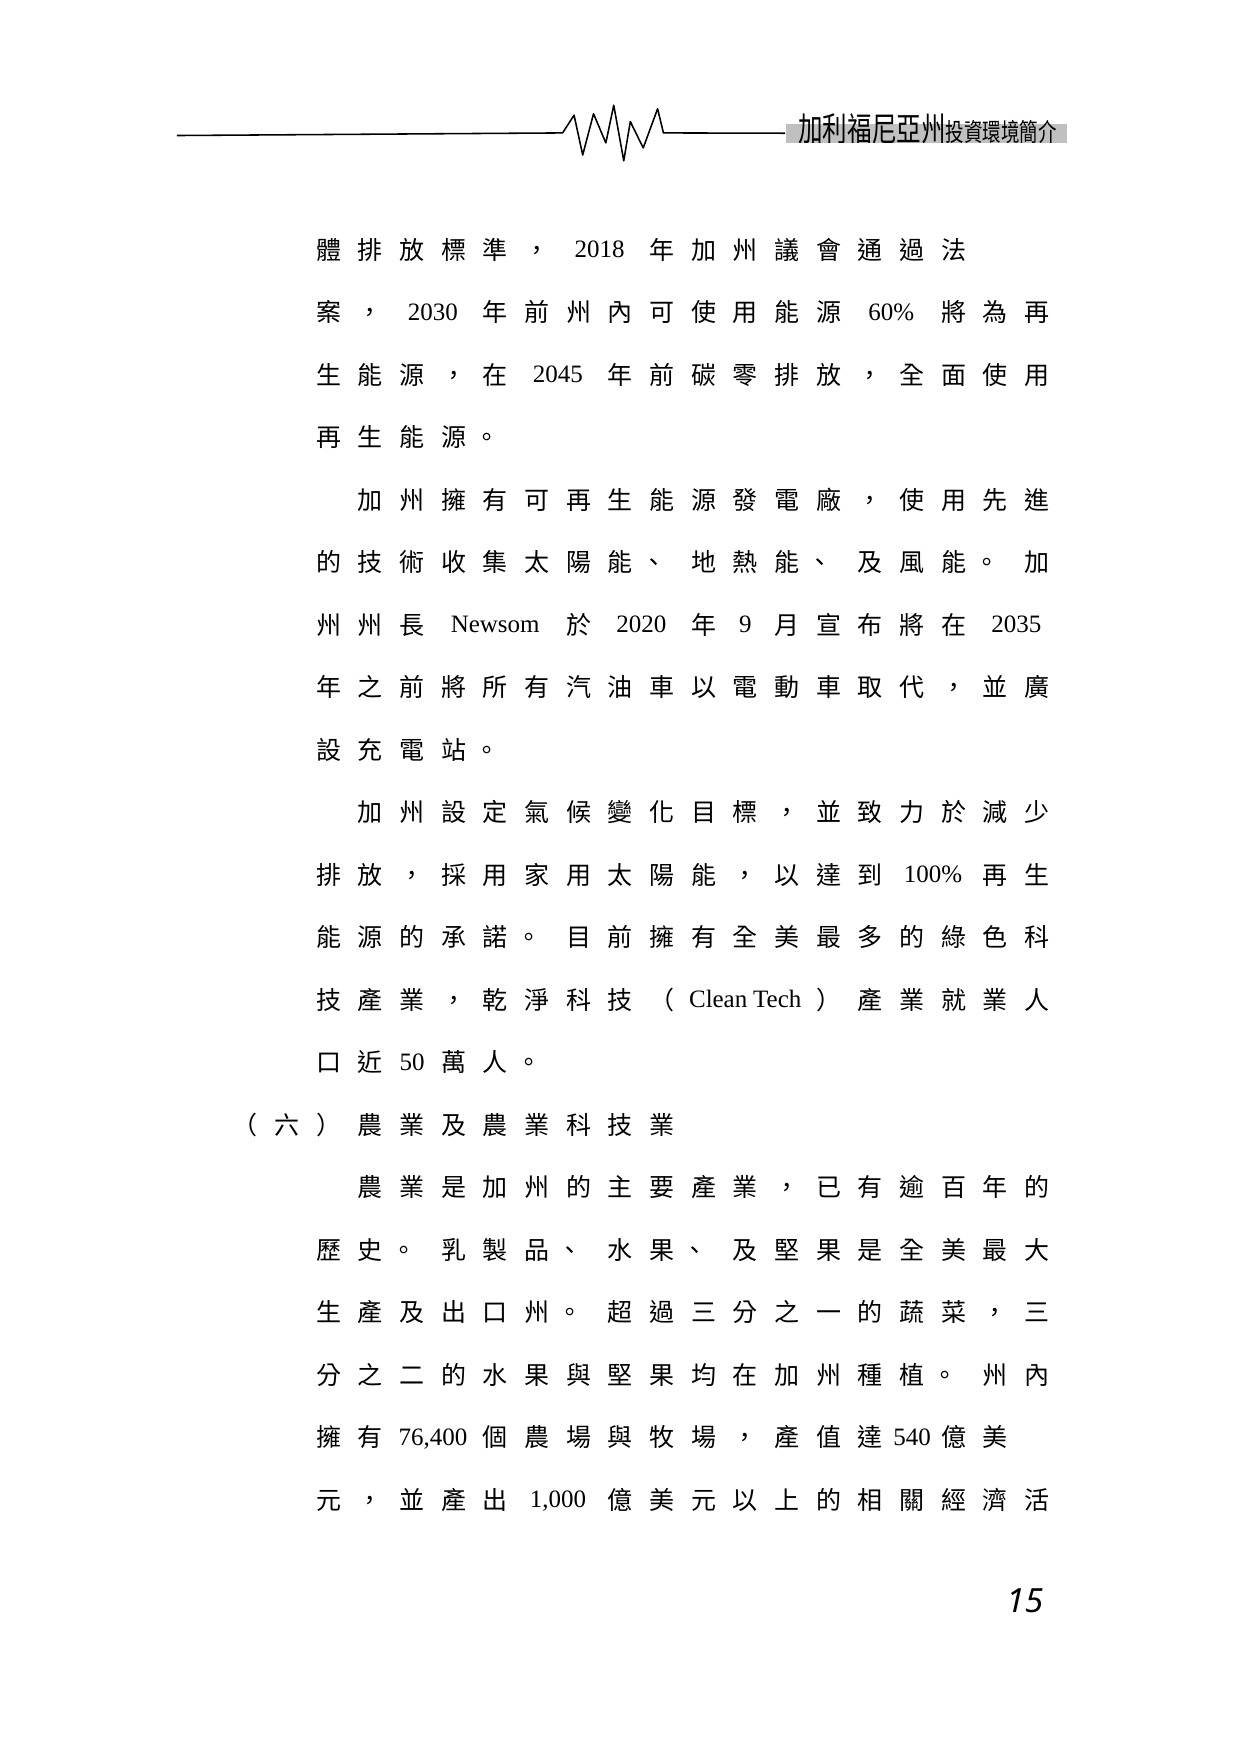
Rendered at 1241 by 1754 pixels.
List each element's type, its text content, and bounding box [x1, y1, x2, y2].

text 加州設定氣候變化目標，並致力於減少排放，採用家用太陽能，以達到100%再生能源的承諾。目前擁有全美最多的綠色科技產業，乾淨科技（Clean Tech）產業就業人口近50萬人。 [281, 769, 1058, 1082]
text （六）農業及農業科技業 [207, 1082, 1058, 1144]
text 農業是加州的主要產業，已有逾百年的歷史。乳製品、水果、及堅果是全美最大生產及出口州。超過三分之一的蔬菜，三分之二的水果與堅果均在加州種植。州內擁有76,400個農場與牧場，產值達540億美元，並產出1,000億美元以上的相關經濟活動產值。 [281, 1144, 1058, 1519]
text 體排放標準，2018年加州議會通過法案，2030年前州內可使用能源60%將為再生能源，在2045年前碳零排放，全面使用再生能源。 [281, 207, 1058, 457]
text 加州擁有可再生能源發電廠，使用先進的技術收集太陽能、地熱能、及風能。加州州長Newsom於2020年9月宣布將在2035年之前將所有汽油車以電動車取代，並廣設充電站。 [281, 457, 1058, 769]
